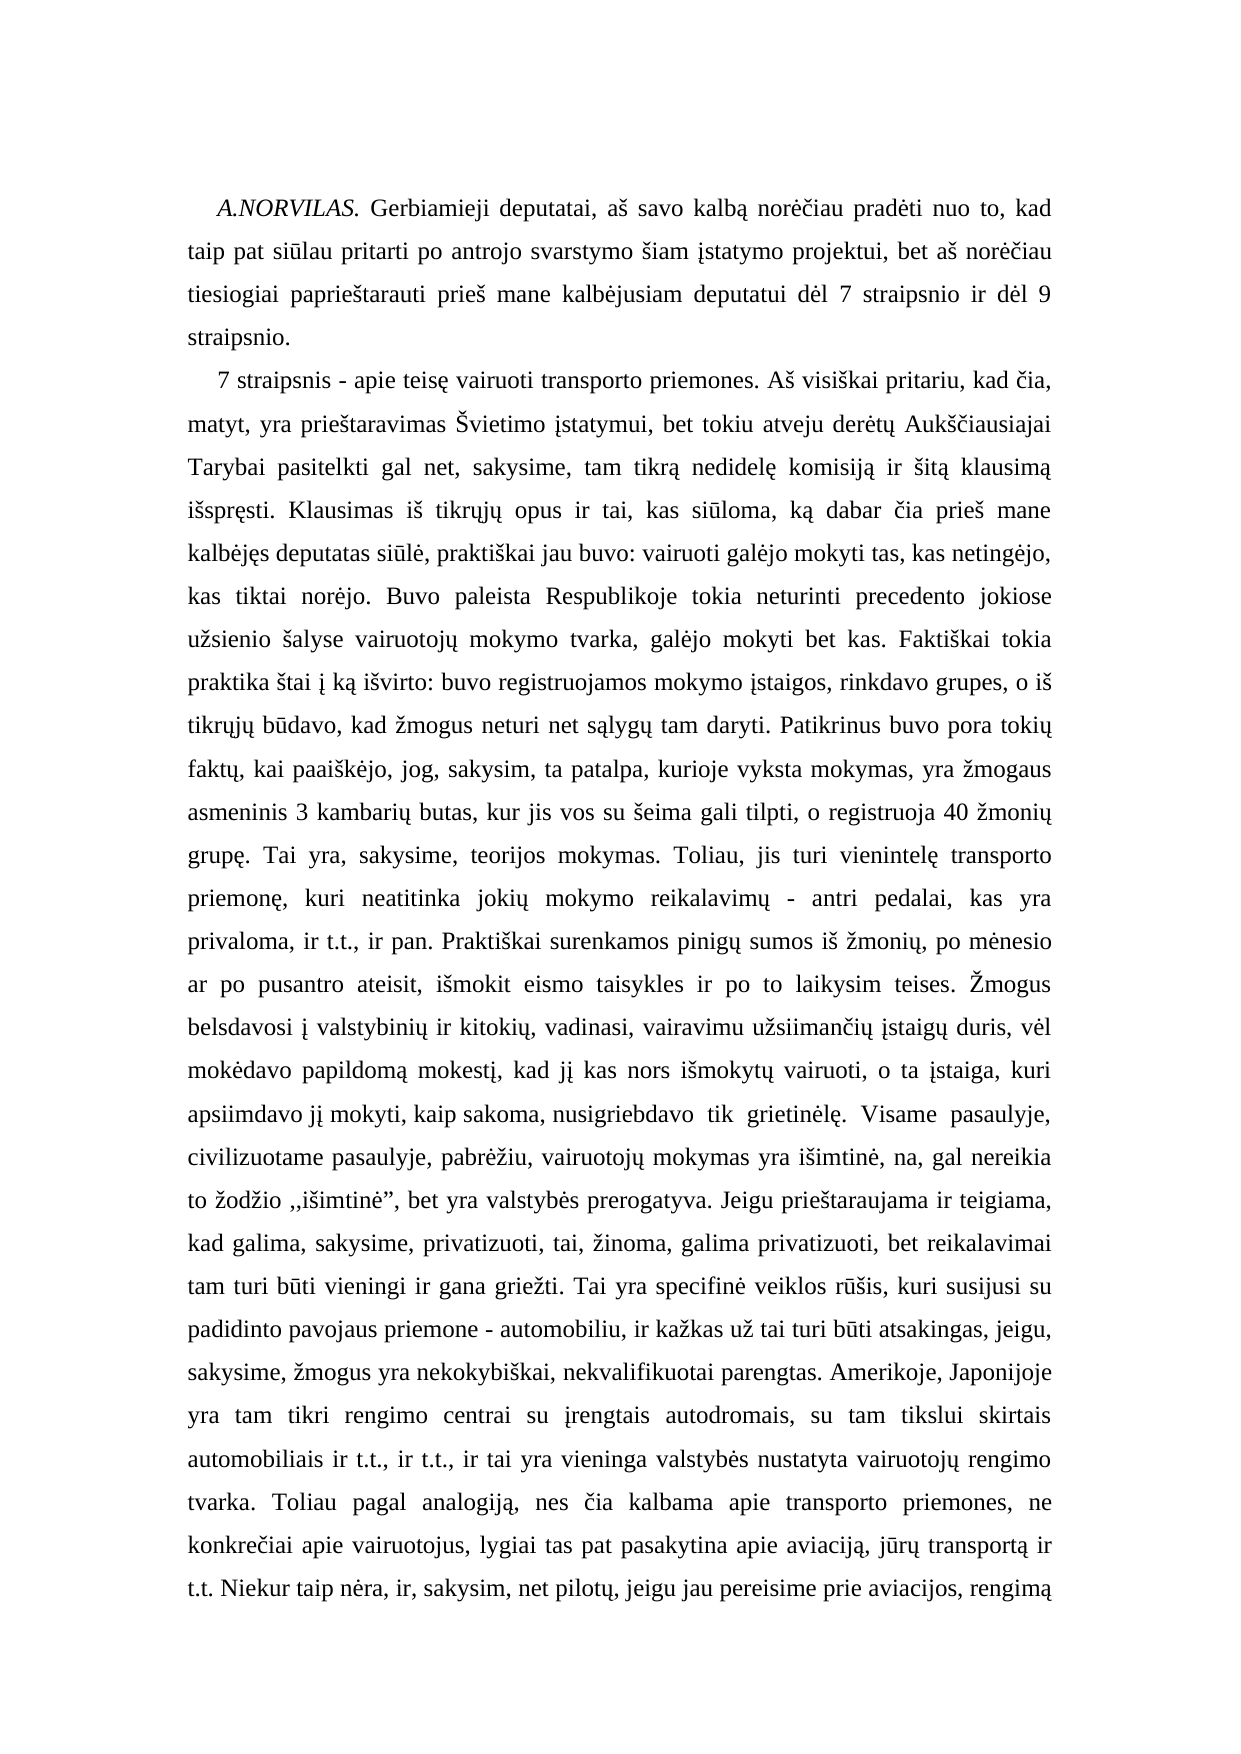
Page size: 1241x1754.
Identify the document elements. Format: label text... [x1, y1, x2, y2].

text 7 straipsnis - apie teisę vairuoti transporto priemones. Aš visiškai pritariu, kad čia, matyt, yra prieštaravimas Švietimo įstatymui, bet tokiu atveju derėtų Aukščiausiajai Tarybai pasitelkti gal net, sakysime, tam tikrą nedidelę komisiją ir šitą klausimą išspręsti. Klausimas iš tikrųjų opus ir tai, kas siūloma, ką dabar čia prieš mane kalbėjęs deputatas siūlė, praktiškai jau buvo: vairuoti galėjo mokyti tas, kas netingėjo, kas tiktai norėjo. Buvo paleista Respublikoje tokia neturinti precedento jokiose užsienio šalyse vairuotojų mokymo tvarka, galėjo mokyti bet kas. Faktiškai tokia praktika štai į ką išvirto: buvo registruojamos mokymo įstaigos, rinkdavo grupes, o iš tikrųjų būdavo, kad žmogus neturi net sąlygų tam daryti. Patikrinus buvo pora tokių faktų, kai paaiškėjo, jog, sakysim, ta patalpa, kurioje vyksta mokymas, yra žmogaus asmeninis 3 kambarių butas, kur jis vos su šeima gali tilpti, o registruoja 40 žmonių grupę. Tai yra, sakysime, teorijos mokymas. Toliau, jis turi vienintelę transporto priemonę, kuri neatitinka jokių mokymo reikalavimų - antri pedalai, kas yra privaloma, ir t.t., ir pan. Praktiškai surenkamos pinigų sumos iš žmonių, po mėnesio ar po pusantro ateisit, išmokit eismo taisykles ir po to laikysim teises. Žmogus belsdavosi į valstybinių ir kitokių, vadinasi, vairavimu užsiimančių įstaigų duris, vėl mokėdavo papildomą mokestį, kad jį kas nors išmokytų vairuoti, o ta įstaiga, kuri apsiimdavo jį mokyti, kaip sakoma, nusigriebdavo tik grietinėlę. Visame pasaulyje, civilizuotame pasaulyje, pabrėžiu, vairuotojų mokymas yra išimtinė, na, gal nereikia to žodžio ,,išimtinė”, bet yra valstybės prerogatyva. Jeigu prieštaraujama ir teigiama, kad galima, sakysime, privatizuoti, tai, žinoma, galima privatizuoti, bet reikalavimai tam turi būti vieningi ir gana griežti. Tai yra specifinė veiklos rūšis, kuri susijusi su padidinto pavojaus priemone - automobiliu, ir kažkas už tai turi būti atsakingas, jeigu, sakysime, žmogus yra nekokybiškai, nekvalifikuotai parengtas. Amerikoje, Japonijoje yra tam tikri rengimo centrai su įrengtais autodromais, su tam tikslui skirtais automobiliais ir t.t., ir t.t., ir tai yra vieninga valstybės nustatyta vairuotojų rengimo tvarka. Toliau pagal analogiją, nes čia kalbama apie transporto priemones, ne konkrečiai apie vairuotojus, lygiai tas pat pasakytina apie aviaciją, jūrų transportą ir t.t. Niekur taip nėra, ir, sakysim, net pilotų, jeigu jau pereisime prie aviacijos, rengimą [187, 366, 1053, 1602]
text A.NORVILAS. Gerbiamieji deputatai, aš savo kalbą norėčiau pradėti nuo to, kad taip pat siūlau pritarti po antrojo svarstymo šiam įstatymo projektui, bet aš norėčiau tiesiogiai paprieštarauti prieš mane kalbėjusiam deputatui dėl 7 straipsnio ir dėl 9 straipsnio. [187, 193, 1053, 351]
